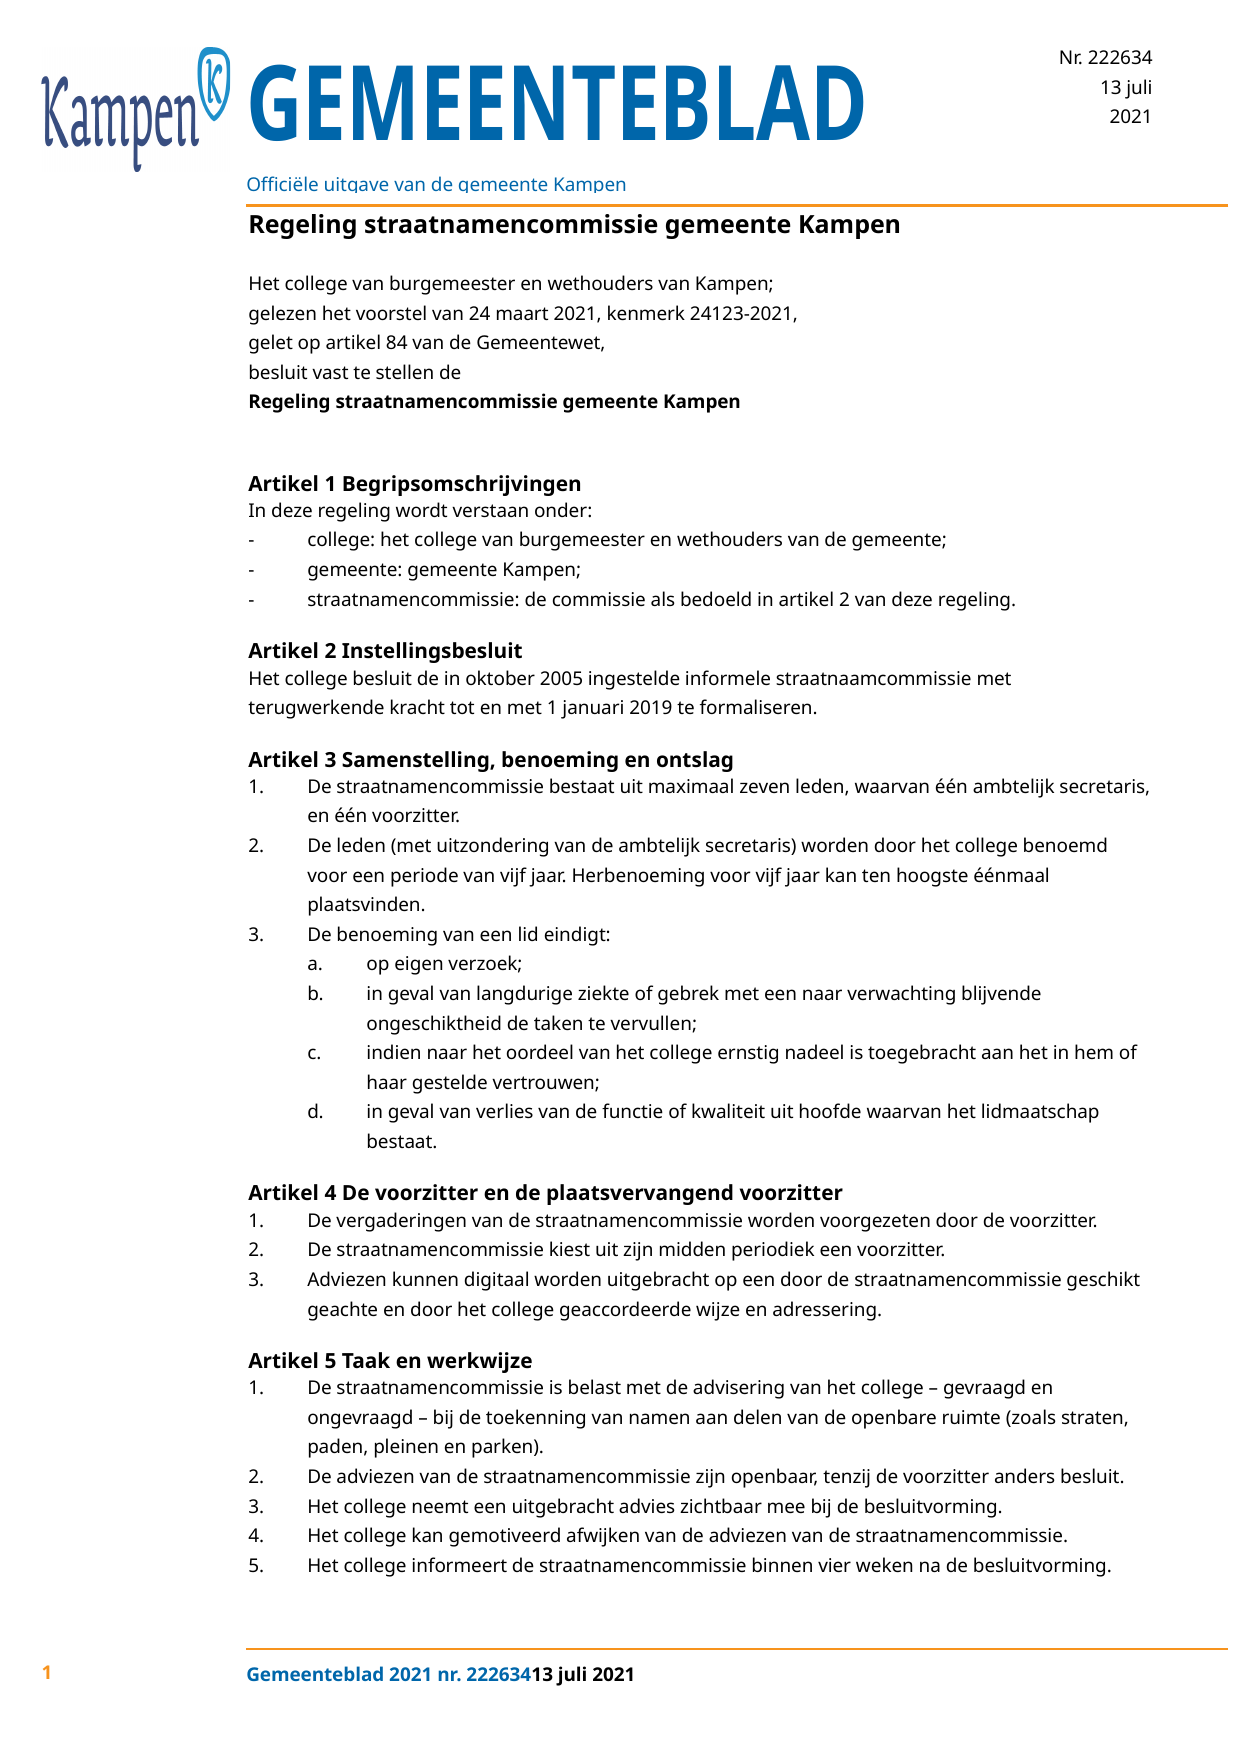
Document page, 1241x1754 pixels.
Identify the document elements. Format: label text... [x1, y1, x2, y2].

list De straatnamencommissie bestaat uit maximaal zeven leden, waarvan één ambtelijk secretaris, en één voorzitter. [248, 773, 1152, 828]
list indien naar het oordeel van het college ernstig nadeel is toegebracht aan het in hem of haar gestelde vertrouwen; [307, 1039, 1152, 1095]
list De leden (met uitzondering van de ambtelijk secretaris) worden door het college benoemd voor een periode van vijf jaar. Herbenoeming voor vijf jaar kan ten hoogste éénmaal plaatsvinden. [248, 832, 1152, 917]
text Artikel 3 Samenstelling, benoeming en ontslag [248, 745, 1152, 773]
text besluit vast te stellen de [248, 359, 1152, 385]
text gelet op artikel 84 van de Gemeentewet, [248, 329, 1152, 355]
text Artikel 4 De voorzitter en de plaatsvervangend voorzitter [248, 1178, 1152, 1207]
list in geval van langdurige ziekte of gebrek met een naar verwachting blijvende ongeschiktheid de taken te vervullen; [307, 980, 1152, 1036]
list De vergaderingen van de straatnamencommissie worden voorgezeten door de voorzitter. [248, 1207, 1152, 1233]
list college: het college van burgemeester en wethouders van de gemeente; [248, 527, 1152, 552]
text Artikel 2 Instellingsbesluit [248, 636, 1152, 665]
text Regeling straatnamencommissie gemeente Kampen [248, 389, 1152, 414]
list gemeente: gemeente Kampen; [248, 556, 1152, 582]
text In deze regeling wordt verstaan onder: [248, 497, 1152, 523]
list straatnamencommissie: de commissie als bedoeld in artikel 2 van deze regeling. [248, 586, 1152, 612]
text Artikel 1 Begripsomschrijvingen [248, 469, 1152, 497]
text Artikel 5 Taak en werkwijze [248, 1346, 1152, 1374]
list Het college informeert de straatnamencommissie binnen vier weken na de besluitvorming. [248, 1552, 1152, 1578]
list Adviezen kunnen digitaal worden uitgebracht op een door de straatnamencommissie geschikt geachte en door het college geaccordeerde wijze en adressering. [248, 1266, 1152, 1321]
text Regeling straatnamencommissie gemeente Kampen [248, 207, 1152, 241]
list De benoeming van een lid eindigt: [248, 921, 1152, 947]
text Het college besluit de in oktober 2005 ingestelde informele straatnaamcommissie met terugwerkende kracht tot en met 1 januari 2019 te formaliseren. [248, 665, 1152, 720]
picture [41, 47, 231, 172]
list De straatnamencommissie kiest uit zijn midden periodiek een voorzitter. [248, 1237, 1152, 1262]
list in geval van verlies van de functie of kwaliteit uit hoofde waarvan het lidmaatschap bestaat. [307, 1098, 1152, 1154]
list Het college kan gemotiveerd afwijken van de adviezen van de straatnamencommissie. [248, 1522, 1152, 1548]
list op eigen verzoek; [307, 951, 1152, 976]
list Het college neemt een uitgebracht advies zichtbaar mee bij de besluitvorming. [248, 1493, 1152, 1519]
text gelezen het voorstel van 24 maart 2021, kenmerk 24123-2021, [248, 300, 1152, 326]
text Het college van burgemeester en wethouders van Kampen; [248, 270, 1152, 296]
list De straatnamencommissie is belast met de advisering van het college – gevraagd en ongevraagd – bij de toekenning van namen aan delen van de openbare ruimte (zoals straten, paden, pleinen en parken). [248, 1374, 1152, 1459]
list De adviezen van de straatnamencommissie zijn openbaar, tenzij de voorzitter anders besluit. [248, 1463, 1152, 1489]
